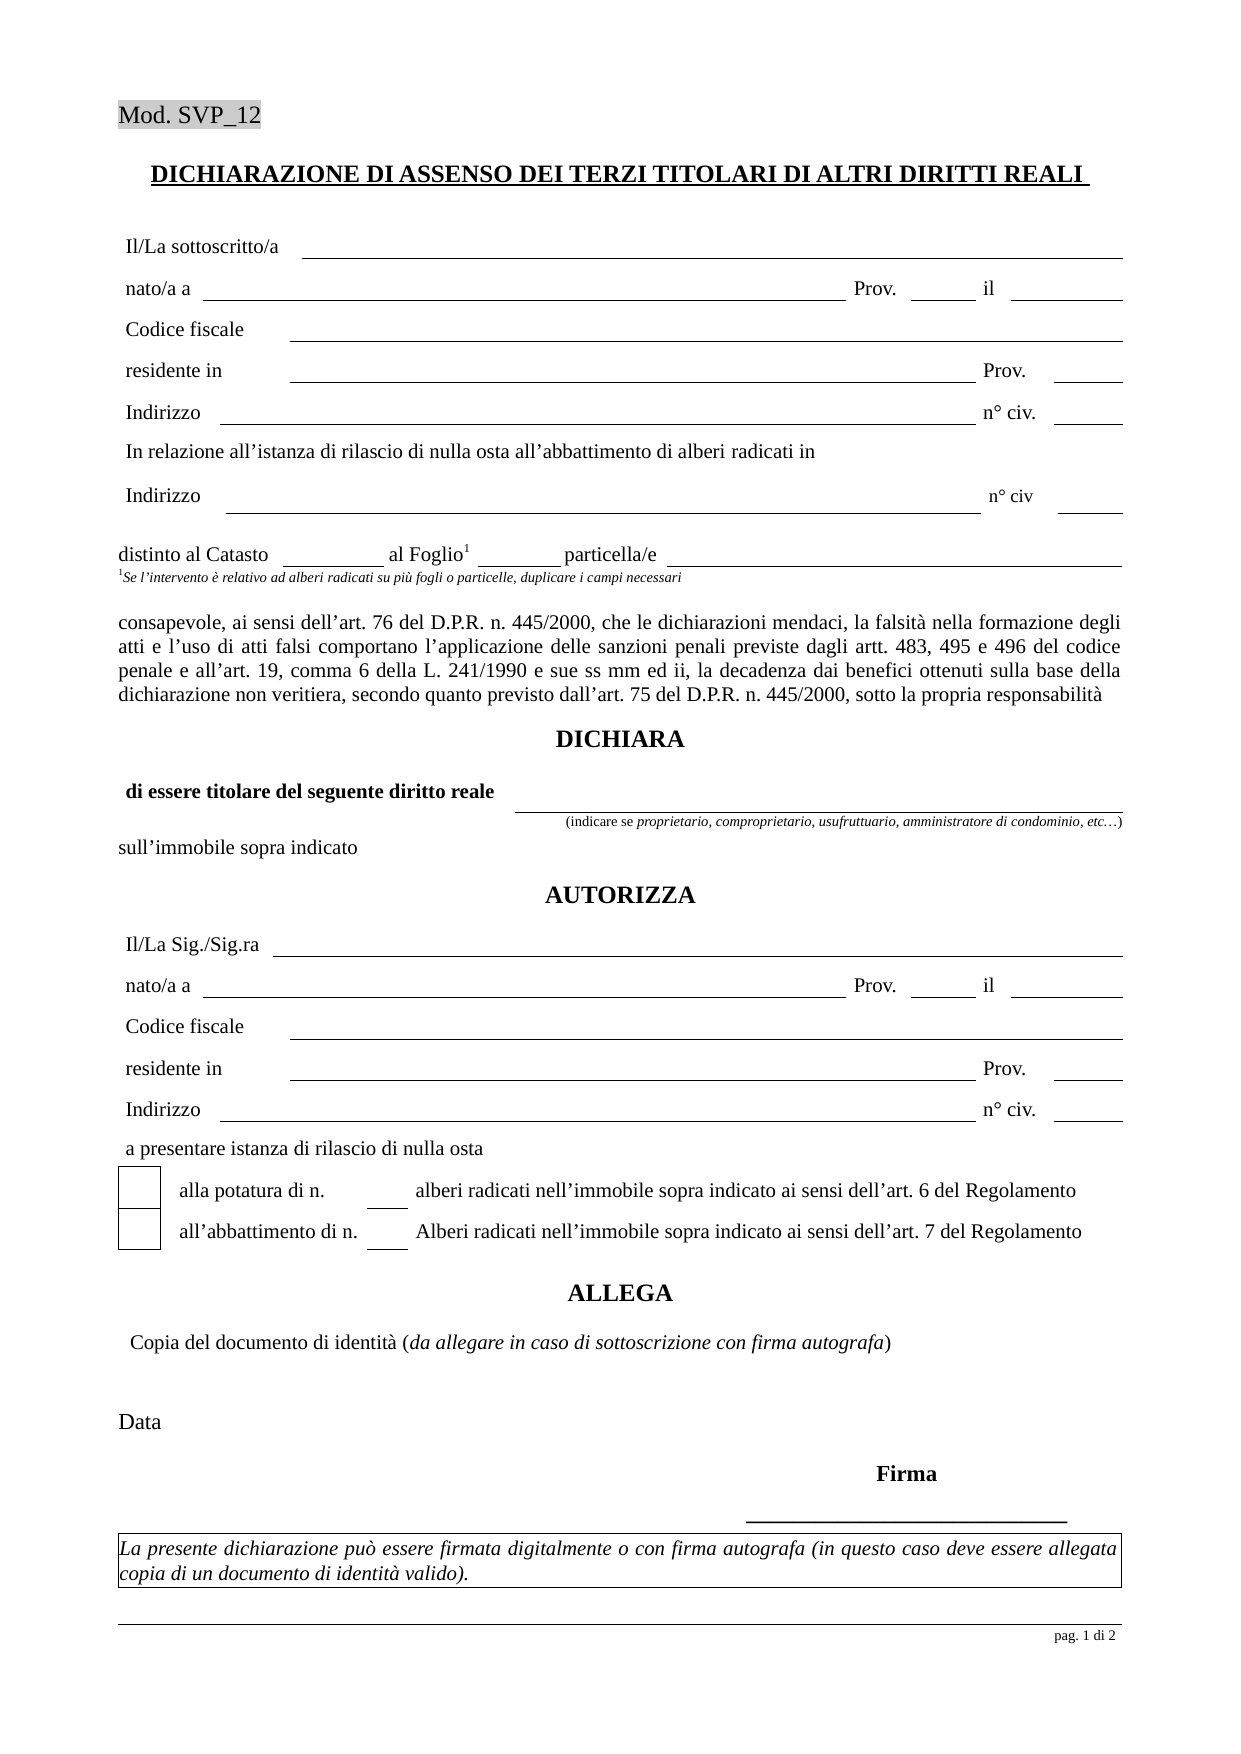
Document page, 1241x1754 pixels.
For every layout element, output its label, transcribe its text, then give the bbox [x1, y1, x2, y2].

text DICHIARAZIONE DI ASSENSO DEI TERZI TITOLARI DI ALTRI DIRITTI REALI [118, 159, 1122, 188]
table_cell Indirizzo [118, 1080, 220, 1121]
table_header [478, 518, 561, 566]
text La presente dichiarazione può essere firmata digitalmente o con firma autografa (in questo caso deve essere allegata copia di un documento di identità valido). [119, 1534, 1121, 1587]
text Firma [691, 1460, 1122, 1487]
table_cell Prov. [846, 259, 911, 299]
table_cell [1011, 957, 1123, 997]
table_header [667, 518, 1122, 566]
table_header di essere titolare del seguente diritto reale [118, 770, 514, 812]
table_cell [1054, 1040, 1123, 1080]
table_cell [1058, 469, 1123, 512]
table_cell In relazione all’istanza di rilascio di nulla osta all’abbattimento di alberi radicati in [118, 424, 1123, 468]
text 1Se l’intervento è relativo ad alberi radicati su più fogli o particelle, duplicare i campi necessari [118, 567, 1122, 586]
table_cell [290, 300, 1123, 341]
table_cell [1054, 342, 1123, 382]
text consapevole, ai sensi dell’art. 76 del D.P.R. n. 445/2000, che le dichiarazioni mendaci, la falsità nella formazione degli atti e l’uso di atti falsi comportano l’applicazione delle sanzioni penali previste dagli artt. 483, 495 e 496 del codice penale e all’art. 19, comma 6 della L. 241/1990 e sue ss mm ed ii, la decadenza dai benefici ottenuti sulla base della dichiarazione non veritiera, secondo quanto previsto dall’art. 75 del D.P.R. n. 445/2000, sotto la propria responsabilità [118, 610, 1122, 706]
table_cell Codice fiscale [118, 300, 290, 341]
table_cell [226, 469, 981, 512]
table_header [283, 518, 383, 566]
table_cell [1054, 1081, 1123, 1121]
table_cell [1011, 259, 1123, 299]
table_cell n° civ [981, 469, 1058, 512]
table_header Data [118, 1408, 195, 1434]
table_cell [367, 1209, 408, 1249]
table_header Il/La sottoscritto/a [118, 217, 302, 258]
table_cell nato/a a [118, 258, 203, 299]
table_cell alberi radicati nell’immobile sopra indicato ai sensi dell’art. 6 del Regolamento [408, 1166, 1123, 1207]
table_cell Codice fiscale [118, 997, 290, 1038]
table_cell [290, 342, 976, 382]
table_cell Prov. [976, 342, 1054, 382]
table_cell n° civ. [976, 382, 1054, 424]
table_cell [203, 956, 846, 997]
table_header Copia del documento di identità (da allegare in caso di sottoscrizione con firma autografa) [118, 1324, 1122, 1359]
table_cell [911, 957, 976, 997]
table_cell [203, 258, 846, 299]
table_header [273, 914, 1123, 956]
text ALLEGA [118, 1278, 1122, 1307]
table_cell Prov. [846, 957, 911, 997]
text ____________________________ [691, 1498, 1122, 1525]
table_header [195, 1408, 455, 1434]
table_cell [119, 1167, 160, 1207]
table_cell Prov. [976, 1040, 1054, 1080]
text DICHIARA [118, 724, 1122, 752]
table_cell Indirizzo [118, 382, 220, 424]
table_cell [911, 259, 976, 299]
table_cell il [976, 259, 1011, 299]
table_cell all’abbattimento di n. [161, 1208, 367, 1249]
text sull’immobile sopra indicato [118, 835, 1122, 859]
table_cell a presentare istanza di rilascio di nulla osta [118, 1121, 1123, 1166]
table_cell Alberi radicati nell’immobile sopra indicato ai sensi dell’art. 7 del Regolamento [408, 1208, 1123, 1249]
table_cell nato/a a [118, 956, 203, 997]
table_header [302, 217, 1123, 258]
table_cell il [976, 957, 1011, 997]
table_header Il/La Sig./Sig.ra [118, 914, 272, 956]
table_header al Foglio1 [384, 518, 478, 566]
table_cell residente in [118, 341, 290, 382]
table_cell [290, 997, 1123, 1038]
table_cell Indirizzo [118, 469, 226, 512]
table_cell [220, 382, 976, 424]
table_cell [367, 1166, 408, 1207]
table_header distinto al Catasto [118, 518, 283, 566]
table_cell [1054, 383, 1123, 424]
table_cell [119, 1209, 160, 1249]
table_cell residente in [118, 1039, 290, 1080]
table_cell alla potatura di n. [161, 1166, 367, 1207]
table_cell [290, 1040, 976, 1080]
text AUTORIZZA [118, 880, 1122, 908]
table_header particella/e [561, 518, 667, 566]
table_cell [220, 1080, 976, 1121]
table_header [515, 770, 1123, 812]
text (indicare se proprietario, comproprietario, usufruttuario, amministratore di condominio, etc…) [118, 813, 1122, 829]
table_cell n° civ. [976, 1080, 1054, 1121]
